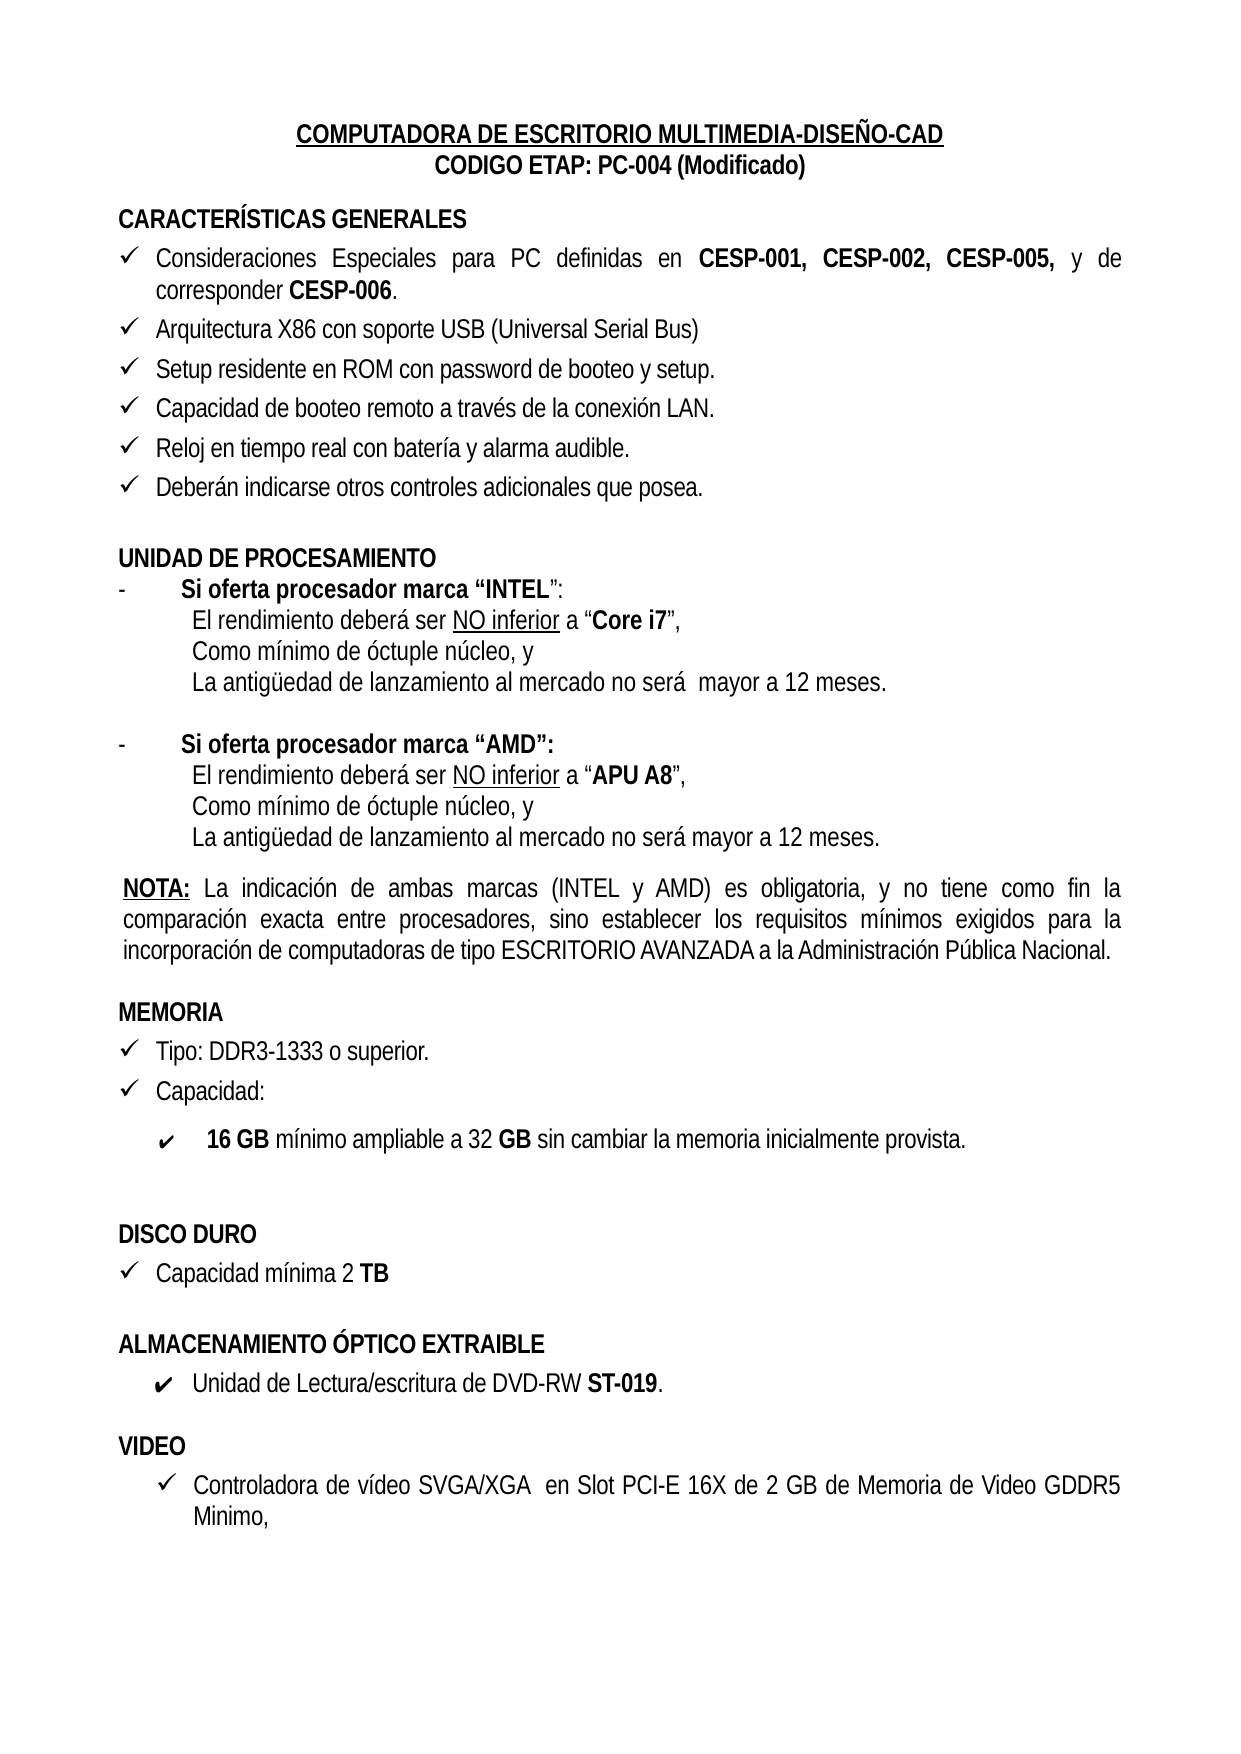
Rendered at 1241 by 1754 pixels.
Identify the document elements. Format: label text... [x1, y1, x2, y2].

text MEMORIA [118, 996, 1122, 1027]
text NOTA: La indicación de ambas marcas (INTEL y AMD) es obligatoria, y no tiene como fin la comparación exacta entre procesadores, sino establecer los requisitos mínimos exigidos para la incorporación de computadoras de tipo ESCRITORIO AVANZADA a la Administración Pública Nacional. [123, 872, 1122, 965]
list Reloj en tiempo real con batería y alarma audible. [118, 432, 1122, 463]
list Capacidad de booteo remoto a través de la conexión LAN. [118, 392, 1122, 423]
list 16 GB mínimo ampliable a 32 GB sin cambiar la memoria inicialmente provista. [159, 1123, 1122, 1154]
text El rendimiento deberá ser NO inferior a “Core i7”, [118, 604, 1122, 635]
list Controladora de vídeo SVGA/XGA en Slot PCI-E 16X de 2 GB de Memoria de Video GDDR5 Minimo, [156, 1469, 1122, 1531]
text CODIGO ETAP: PC-004 (Modificado) [118, 149, 1122, 180]
list Consideraciones Especiales para PC definidas en CESP-001, CESP-002, CESP-005, y de corresponder CESP-006. [118, 242, 1122, 305]
text DISCO DURO [118, 1218, 1122, 1249]
list Unidad de Lectura/escritura de DVD-RW ST-019. [154, 1367, 1122, 1399]
text CARACTERÍSTICAS GENERALES [118, 203, 1122, 234]
list Tipo: DDR3-1333 o superior. [118, 1035, 1122, 1066]
text - Si oferta procesador marca “INTEL”: [118, 573, 1122, 604]
text VIDEO [118, 1430, 1122, 1461]
list Setup residente en ROM con password de booteo y setup. [118, 353, 1122, 384]
list Arquitectura X86 con soporte USB (Universal Serial Bus) [118, 313, 1122, 344]
text La antigüedad de lanzamiento al mercado no será mayor a 12 meses. [118, 666, 1122, 697]
text Como mínimo de óctuple núcleo, y [118, 790, 1122, 821]
list Capacidad: [118, 1075, 1122, 1106]
text Como mínimo de óctuple núcleo, y [118, 635, 1122, 666]
text - Si oferta procesador marca “AMD”: [118, 728, 1122, 759]
text ALMACENAMIENTO ÓPTICO EXTRAIBLE [118, 1328, 1122, 1359]
text UNIDAD DE PROCESAMIENTO [118, 542, 1122, 573]
text La antigüedad de lanzamiento al mercado no será mayor a 12 meses. [118, 821, 1122, 852]
list Capacidad mínima 2 TB [118, 1257, 1122, 1289]
list Deberán indicarse otros controles adicionales que posea. [118, 471, 1122, 503]
text El rendimiento deberá ser NO inferior a “APU A8”, [118, 759, 1122, 790]
text COMPUTADORA DE ESCRITORIO MULTIMEDIA-DISEÑO-CAD [118, 118, 1122, 149]
